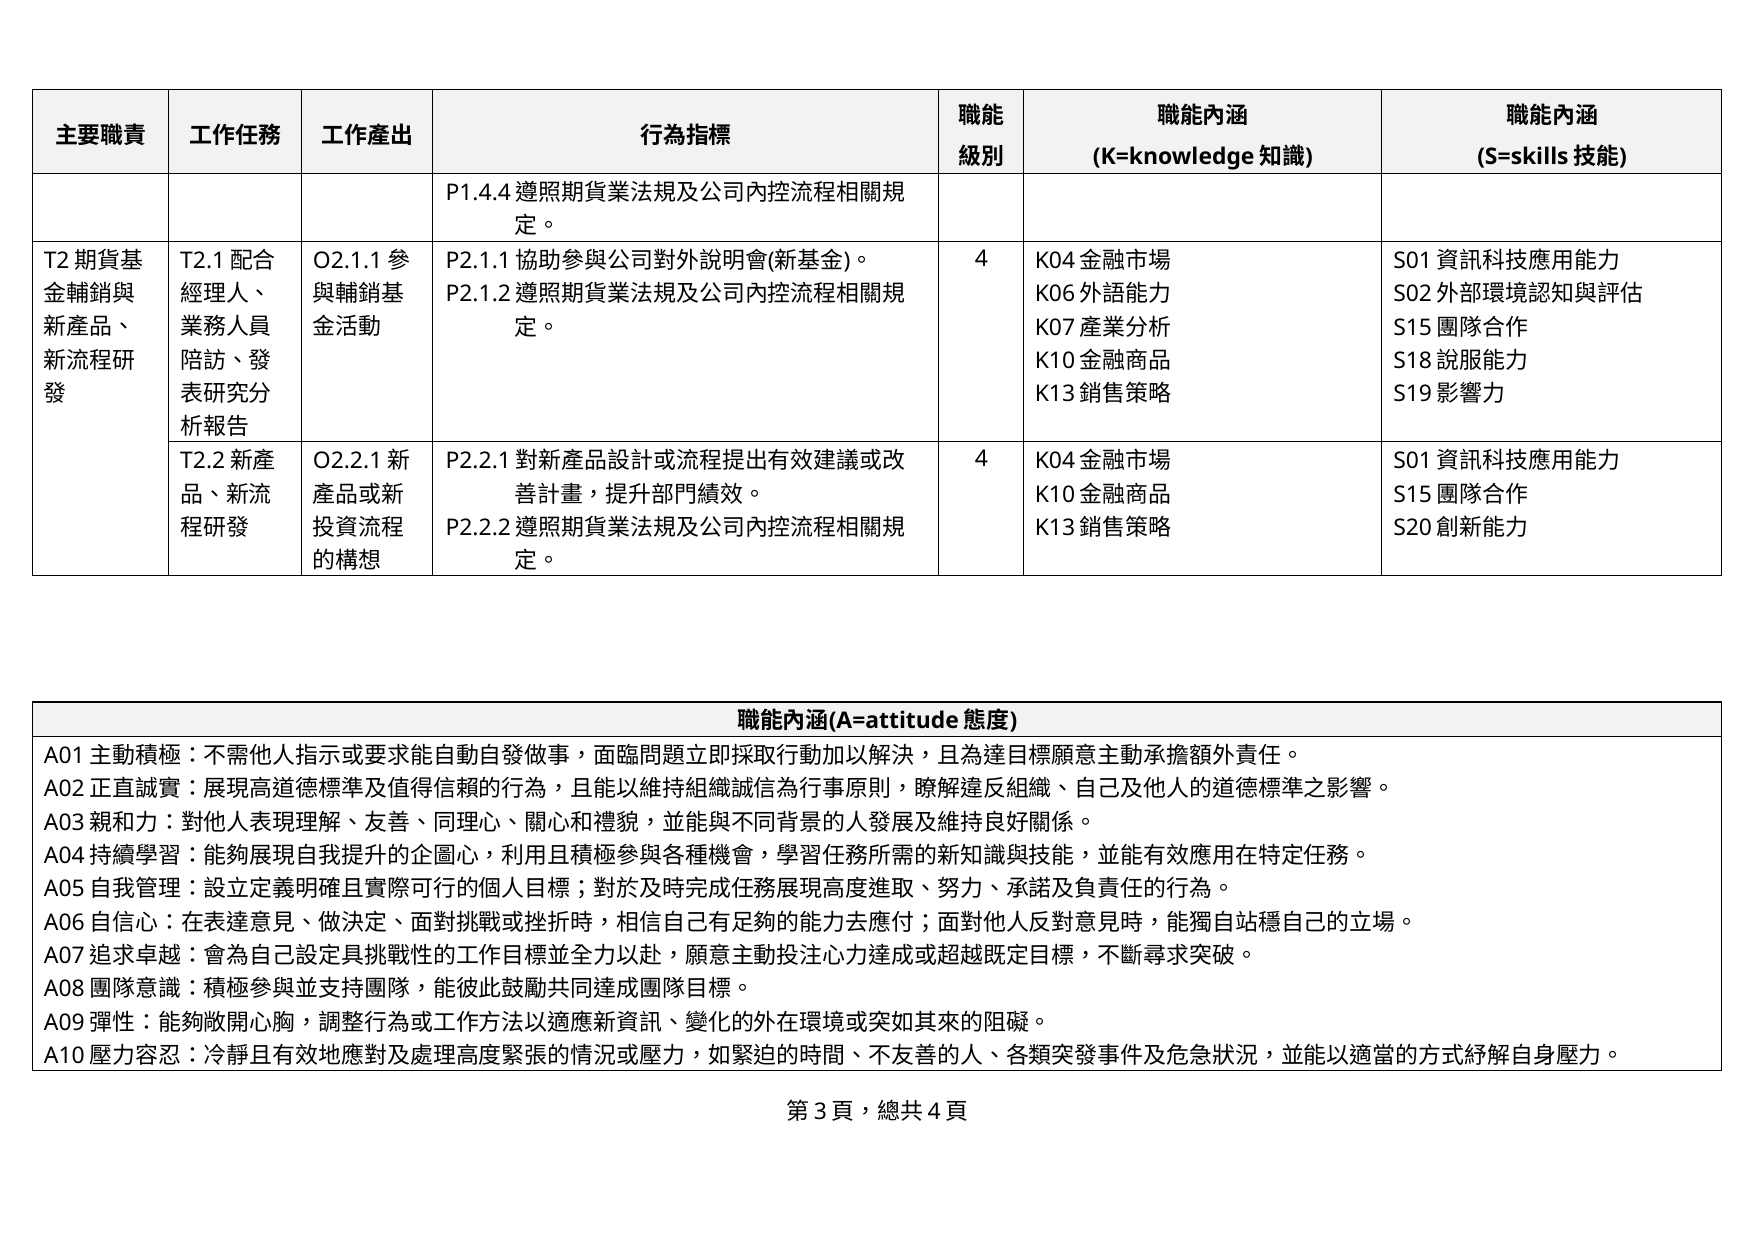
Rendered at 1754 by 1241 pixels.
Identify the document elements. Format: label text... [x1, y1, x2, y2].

table_header 工作任務 [169, 90, 301, 173]
table_cell O2.1.1參與輔銷基金活動 [302, 242, 432, 441]
table_cell [939, 174, 1023, 241]
table_header 職能內涵 (K=knowledge知識) [1024, 90, 1381, 173]
table_cell 4 [939, 442, 1023, 575]
table_cell [1024, 174, 1381, 241]
table_cell [1382, 174, 1721, 241]
table_cell T2期貨基金輔銷與新產品、新流程研發 [33, 242, 168, 575]
table_cell [169, 174, 301, 241]
table_cell T2.1配合經理人、業務人員陪訪、發表研究分析報告 [169, 242, 301, 441]
table_header 主要職責 [33, 90, 168, 173]
table_cell [302, 174, 432, 241]
table_header 工作產出 [302, 90, 432, 173]
table_header 行為指標 [433, 90, 938, 173]
table_cell [33, 174, 168, 241]
table_cell P2.1.1協助參與公司對外說明會(新基金)。 P2.1.2遵照期貨業法規及公司內控流程相關規定。 [433, 242, 938, 441]
table_cell P2.2.1對新產品設計或流程提出有效建議或改善計畫，提升部門績效。 P2.2.2遵照期貨業法規及公司內控流程相關規定。 [433, 442, 938, 575]
table_cell K04金融市場 K06外語能力 K07產業分析 K10金融商品 K13銷售策略 [1024, 242, 1381, 441]
table_cell K04金融市場 K10金融商品 K13銷售策略 [1024, 442, 1381, 575]
table_header 職能級別 [939, 90, 1023, 173]
table_cell P1.4.4遵照期貨業法規及公司內控流程相關規定。 [433, 174, 938, 241]
table_cell O2.2.1新產品或新投資流程的構想 [302, 442, 432, 575]
table_cell T2.2新產品、新流程研發 [169, 442, 301, 575]
table_cell S01資訊科技應用能力 S02外部環境認知與評估 S15團隊合作 S18說服能力 S19影響力 [1382, 242, 1721, 441]
table_header 職能內涵 (S=skills技能) [1382, 90, 1721, 173]
table_cell S01資訊科技應用能力 S15團隊合作 S20創新能力 [1382, 442, 1721, 575]
table_header 職能內涵(A=attitude態度) [33, 703, 1721, 736]
table_cell 4 [939, 242, 1023, 441]
table_cell A01主動積極：不需他人指示或要求能自動自發做事，面臨問題立即採取行動加以解決，且為達目標願意主動承擔額外責任。 A02正直誠實：展現高道德標準及值得信賴的行為，且能以維持組織誠信為行事原則，瞭解違反組織、自己及他人的道德標準之影響。 A03親和力：對他人表現理解、友善、同理心、關心和禮貌，並能與不同背景的人發展及維持良好關係。 A04持續學習：能夠展現自我提升的企圖心，利用且積極參與各種機會，學習任務所需的新知識與技能，並能有效應用在特定任務。 A05自我管理：設立定義明確且實際可行的個人目標；對於及時完成任務展現高度進取、努力、承諾及負責任的行為。 A06自信心：在表達意見、做決定、面對挑戰或挫折時，相信自己有足夠的能力去應付；面對他人反對意見時，能獨自站穩自己的立場。 A07追求卓越：會為自己設定具挑戰性的工作目標並全力以赴，願意主動投注心力達成或超越既定目標，不斷尋求突破。 A08團隊意識：積極參與並支持團隊，能彼此鼓勵共同達成團隊目標。 A09彈性：能夠敞開心胸，調整行為或工作方法以適應新資訊、變化的外在環境或突如其來的阻礙。 A10壓力容忍：冷靜且有效地應對及處理高度緊張的情況或壓力，如緊迫的時間、不友善的人、各類突發事件及危急狀況，並能以適當的方式紓解自身壓力。 [33, 737, 1721, 1070]
